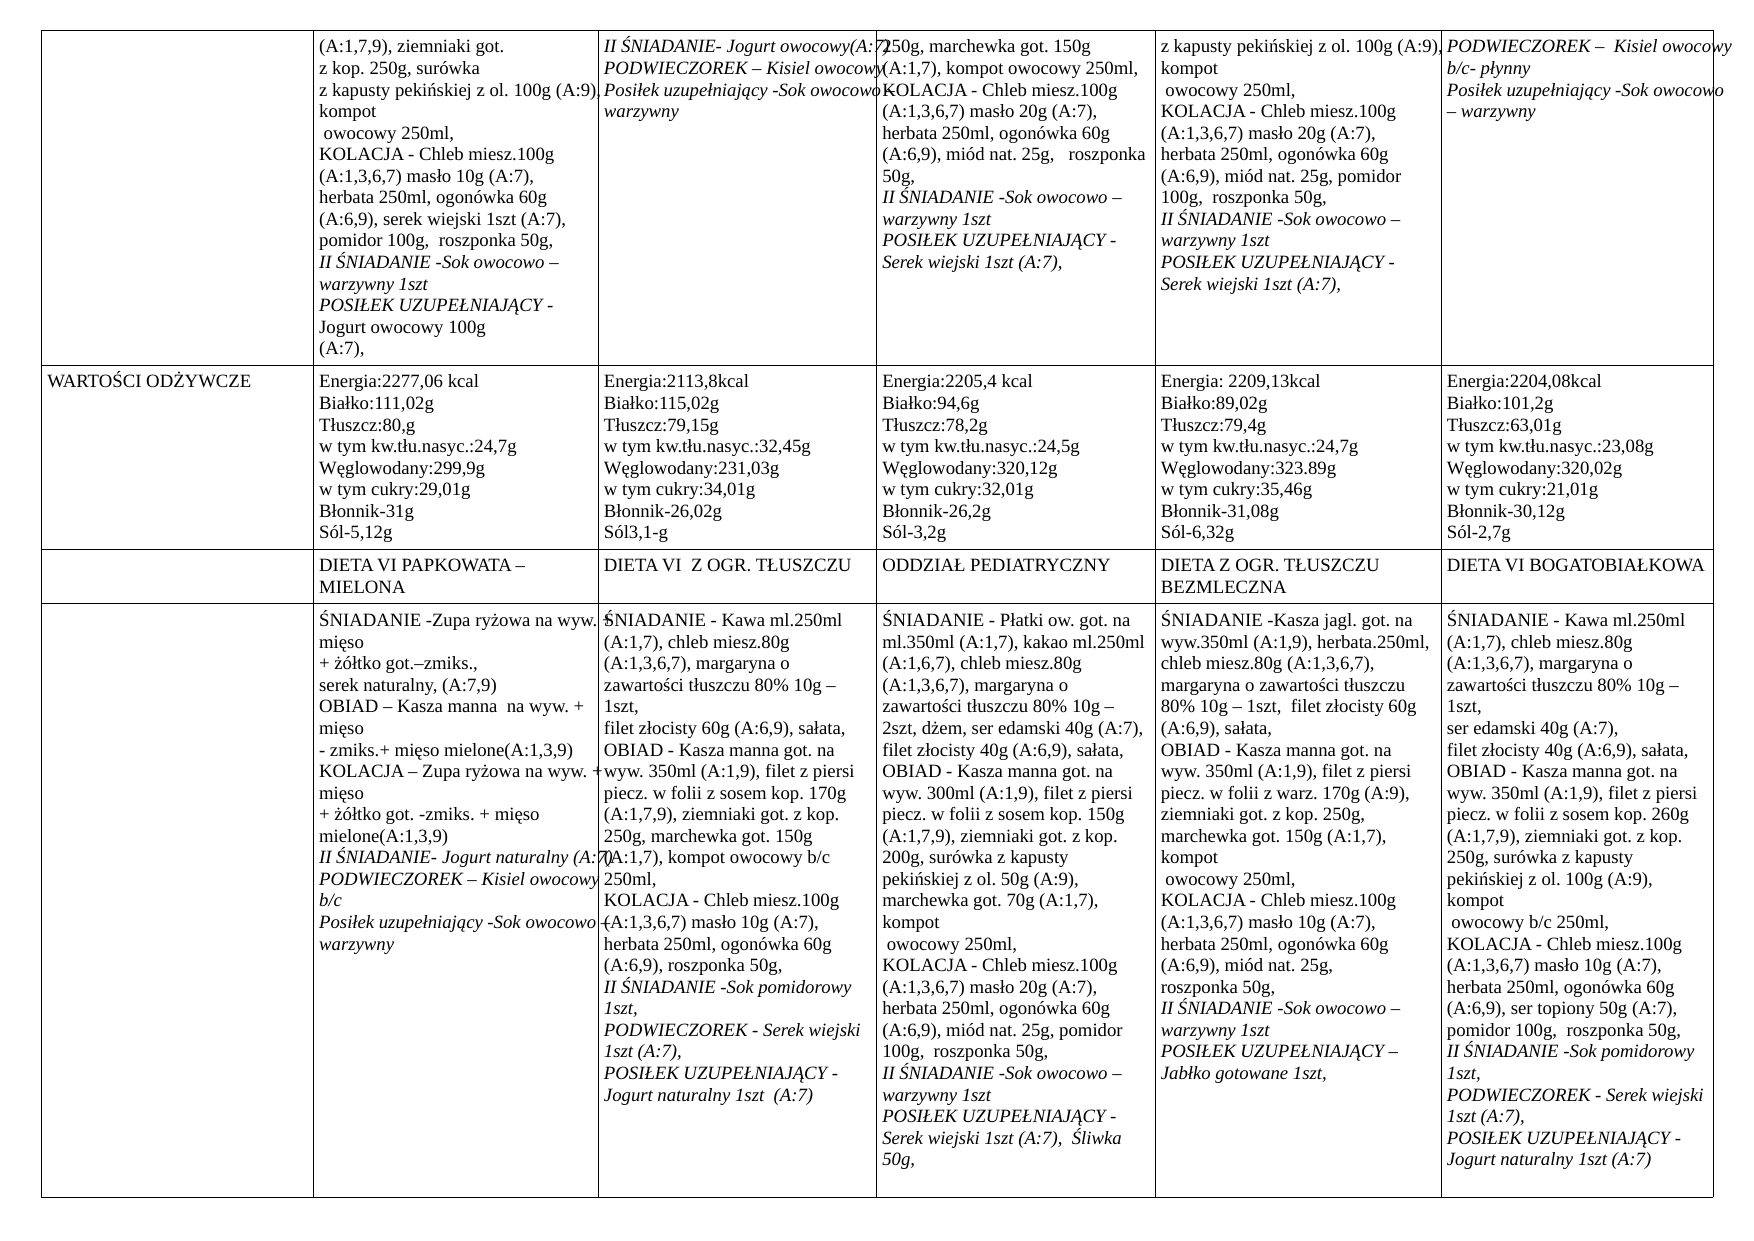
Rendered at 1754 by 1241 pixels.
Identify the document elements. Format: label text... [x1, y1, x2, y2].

table_cell ŚNIADANIE -Płatki ow. got. na ml.350ml (A:1,7), kawa ml.250ml (A:1,7), chleb miesz. 80g (A:1,3,6,7), margaryna o zawartości tłuszczu 80% 10g – 2szt, ser edamski 40g (A:7), filet złocisty 40g (A:6,9), sałata, OBIAD - Zupa ogonowa 350ml (A:1,7,9), risotto z kurczakiem i warzywami 230g (A:9), surówka z kapusty pekińskiej z ol. 100g (A:9), kompot owocowy 250ml, KOLACJA - Chleb miesz.100g (A:1,3,6,7) masło 20g (A:7), herbata 250ml, ogonówka 60g (A:6,9), miód nat. 25g, pomidor 100g, roszponka 50g, II ŚNIADANIE -Sok owocowo – warzywny 1szt POSIŁEK UZUPEŁNIAJĄCY - Serek wiejski 1szt (A:7), [1156, 31, 1441, 364]
table_cell ŚNIADANIE -Zupa ryżowa na wyw. + mięso + żółtko got.–zmiks., serek naturalny, (A:7,9) OBIAD – Kasza manna na wyw. + mięso - zmiks.+ mięso mielone(A:1,3,9) KOLACJA – Zupa ryżowa na wyw. + mięso + żółtko got. -zmiks. + mięso mielone(A:1,3,9) II ŚNIADANIE- Jogurt naturalny (A:7) PODWIECZOREK – Kisiel owocowy b/c Posiłek uzupełniający -Sok owocowo – warzywny [314, 604, 598, 1197]
table_cell WARTOŚCI ODŻYWCZE [42, 366, 313, 548]
table_cell DIETA Z OGR. TŁUSZCZU BEZMLECZNA [1156, 550, 1441, 603]
table_cell ŚNIADANIE – Kasza manna na ml. + suchary + żółtko got.+ masło-zmiks, serek waniliowy (A:1,3,7) OBIAD – Kasza manna na wyw.+mięso -zmiks. + mięso mielone(A:1,9) KOLACJA – Zupa ryżowa na wyw. + mięso + żółtko got. zmiksowana + mięso mielone(A:1,3,9) II ŚNIADANIE- Jogurt owocowy(A:7) PODWIECZOREK – Kisiel owocowy Posiłek uzupełniający -Sok owocowo – warzywny [599, 31, 876, 364]
table_cell DIETA VI Z OGR. TŁUSZCZU [599, 550, 876, 603]
table_cell [42, 550, 313, 603]
table_cell Energia: 2209,13kcal Białko:89,02g Tłuszcz:79,4g w tym kw.tłu.nasyc.:24,7g Węglowodany:323.89g w tym cukry:35,46g Błonnik-31,08g Sól-6,32g [1156, 366, 1441, 548]
table_cell ŚNIADANIE - Kawa ml.250ml (A:1,7), chleb miesz.80g (A:1,3,6,7), margaryna o zawartości tłuszczu 80% 10g – 1szt, ser edamski 40g (A:7), filet złocisty 40g (A:6,9), sałata, OBIAD - Kasza manna got. na wyw. 350ml (A:1,9), filet z piersi piecz. w folii z sosem kop. 260g (A:1,7,9), ziemniaki got. z kop. 250g, surówka z kapusty pekińskiej z ol. 100g (A:9), kompot owocowy b/c 250ml, KOLACJA - Chleb miesz.100g (A:1,3,6,7) masło 10g (A:7), herbata 250ml, ogonówka 60g (A:6,9), ser topiony 50g (A:7), pomidor 100g, roszponka 50g, II ŚNIADANIE -Sok pomidorowy 1szt, PODWIECZOREK - Serek wiejski 1szt (A:7), POSIŁEK UZUPEŁNIAJĄCY - Jogurt naturalny 1szt (A:7) [1442, 604, 1713, 1197]
table_cell Energia:2205,4 kcal Białko:94,6g Tłuszcz:78,2g w tym kw.tłu.nasyc.:24,5g Węglowodany:320,12g w tym cukry:32,01g Błonnik-26,2g Sól-3,2g [877, 366, 1155, 548]
table_cell ŚNIADANIE -Płatki ow. got. na ml.350ml (A:1,7), kawa ml.250ml (A:1,7), chleb miesz.80g (A:1,3,6,7), margaryna o zawartości tłuszczu 80% 10g – 2szt, ser edamski 40g (A:7), filet złocisty 40g (A:6,9), sałata, OBIAD - Kasza manna got. na wyw. 350ml (A:1,9), filet z piersi piecz. w folii z sosem kop. 260g (A:1,7,9), ziemniaki got. z kop. 250g, surówka z kapusty pekińskiej z ol. 100g (A:9), kompot owocowy 250ml, KOLACJA - Chleb miesz.100g (A:1,3,6,7) masło 10g (A:7), herbata 250ml, ogonówka 60g (A:6,9), serek wiejski 1szt (A:7), pomidor 100g, roszponka 50g, II ŚNIADANIE -Sok owocowo – warzywny 1szt POSIŁEK UZUPEŁNIAJĄCY - Jogurt owocowy 100g (A:7), [314, 31, 598, 364]
table_cell ŚNIADANIE - Płatki ow. got. na ml.350ml (A:1,7), kakao ml.250ml (A:1,6,7), chleb miesz.80g (A:1,3,6,7), margaryna o zawartości tłuszczu 80% 10g – 2szt, dżem, ser edamski 40g (A:7), filet złocisty 40g (A:6,9), sałata, OBIAD - Kasza manna got. na wyw. 300ml (A:1,9), filet z piersi piecz. w folii z sosem kop. 150g (A:1,7,9), ziemniaki got. z kop. 200g, surówka z kapusty pekińskiej z ol. 50g (A:9), marchewka got. 70g (A:1,7), kompot owocowy 250ml, KOLACJA - Chleb miesz.100g (A:1,3,6,7) masło 20g (A:7), herbata 250ml, ogonówka 60g (A:6,9), miód nat. 25g, pomidor 100g, roszponka 50g, II ŚNIADANIE -Sok owocowo – warzywny 1szt POSIŁEK UZUPEŁNIAJĄCY - Serek wiejski 1szt (A:7), Śliwka 50g, [877, 604, 1155, 1197]
table_cell Energia:2113,8kcal Białko:115,02g Tłuszcz:79,15g w tym kw.tłu.nasyc.:32,45g Węglowodany:231,03g w tym cukry:34,01g Błonnik-26,02g Sól3,1-g [599, 366, 876, 548]
table_cell DIETA VI PAPKOWATA – MIELONA [314, 550, 598, 603]
table_cell Energia:2204,08kcal Białko:101,2g Tłuszcz:63,01g w tym kw.tłu.nasyc.:23,08g Węglowodany:320,02g w tym cukry:21,01g Błonnik-30,12g Sól-2,7g [1442, 366, 1713, 548]
table_cell [42, 31, 313, 364]
table_cell DIETA VI BOGATOBIAŁKOWA [1442, 550, 1713, 603]
table_cell [42, 604, 313, 1197]
table_cell ŚNIADANIE - Kawa ml.250ml (A:1,7), chleb miesz.80g (A:1,3,6,7), margaryna o zawartości tłuszczu 80% 10g – 1szt, filet złocisty 60g (A:6,9), sałata, OBIAD - Kasza manna got. na wyw. 350ml (A:1,9), filet z piersi piecz. w folii z sosem kop. 170g (A:1,7,9), ziemniaki got. z kop. 250g, marchewka got. 150g (A:1,7), kompot owocowy b/c 250ml, KOLACJA - Chleb miesz.100g (A:1,3,6,7) masło 10g (A:7), herbata 250ml, ogonówka 60g (A:6,9), roszponka 50g, II ŚNIADANIE -Sok pomidorowy 1szt, PODWIECZOREK - Serek wiejski 1szt (A:7), POSIŁEK UZUPEŁNIAJĄCY - Jogurt naturalny 1szt (A:7) [599, 604, 876, 1197]
table_cell ŚNIADANIE -Kasza jagl. got. na wyw.350ml (A:1,9), herbata.250ml, chleb miesz.80g (A:1,3,6,7), margaryna o zawartości tłuszczu 80% 10g – 1szt, filet złocisty 60g (A:6,9), sałata, OBIAD - Kasza manna got. na wyw. 350ml (A:1,9), filet z piersi piecz. w folii z warz. 170g (A:9), ziemniaki got. z kop. 250g, marchewka got. 150g (A:1,7), kompot owocowy 250ml, KOLACJA - Chleb miesz.100g (A:1,3,6,7) masło 10g (A:7), herbata 250ml, ogonówka 60g (A:6,9), miód nat. 25g, roszponka 50g, II ŚNIADANIE -Sok owocowo – warzywny 1szt POSIŁEK UZUPEŁNIAJĄCY – Jabłko gotowane 1szt, [1156, 604, 1441, 1197]
table_cell ODDZIAŁ PEDIATRYCZNY [877, 550, 1155, 603]
table_cell ŚNIADANIE -Kasza manna na wyw.+ mięso + żółtko got.–zmiks., serek naturalny(A:1,3,7,9) OBIAD –Homogenat KOLACJA – Zupa ryżowa na wyw. + mięso + żółtko got. - zmiksowana (A:1,3,9) II ŚNIADANIE- Jogurt naturalny(A:7) PODWIECZOREK – Kisiel owocowy b/c- płynny Posiłek uzupełniający -Sok owocowo – warzywny [1442, 31, 1713, 364]
table_cell ŚNIADANIE - Płatki ow. got. na ml.350ml (A:1,7), kakao ml.250ml (A:1,6,7), chleb miesz.80g (A:1,3,6,7), margaryna o zawartości tłuszczu 80% 10g – 2szt, ser edamski 40g (A:7), filet złocisty 40g (A:6,9), sałata, OBIAD - Kasza manna got. na wyw. 350ml (A:1,9), filet z piersi piecz. w folii z sosem kop. 170g (A:1,7,9), ziemniaki got. z kop. 250g, marchewka got. 150g (A:1,7), kompot owocowy 250ml, KOLACJA - Chleb miesz.100g (A:1,3,6,7) masło 20g (A:7), herbata 250ml, ogonówka 60g (A:6,9), miód nat. 25g, roszponka 50g, II ŚNIADANIE -Sok owocowo – warzywny 1szt POSIŁEK UZUPEŁNIAJĄCY - Serek wiejski 1szt (A:7), [877, 31, 1155, 364]
table_cell Energia:2277,06 kcal Białko:111,02g Tłuszcz:80,g w tym kw.tłu.nasyc.:24,7g Węglowodany:299,9g w tym cukry:29,01g Błonnik-31g Sól-5,12g [314, 366, 598, 548]
